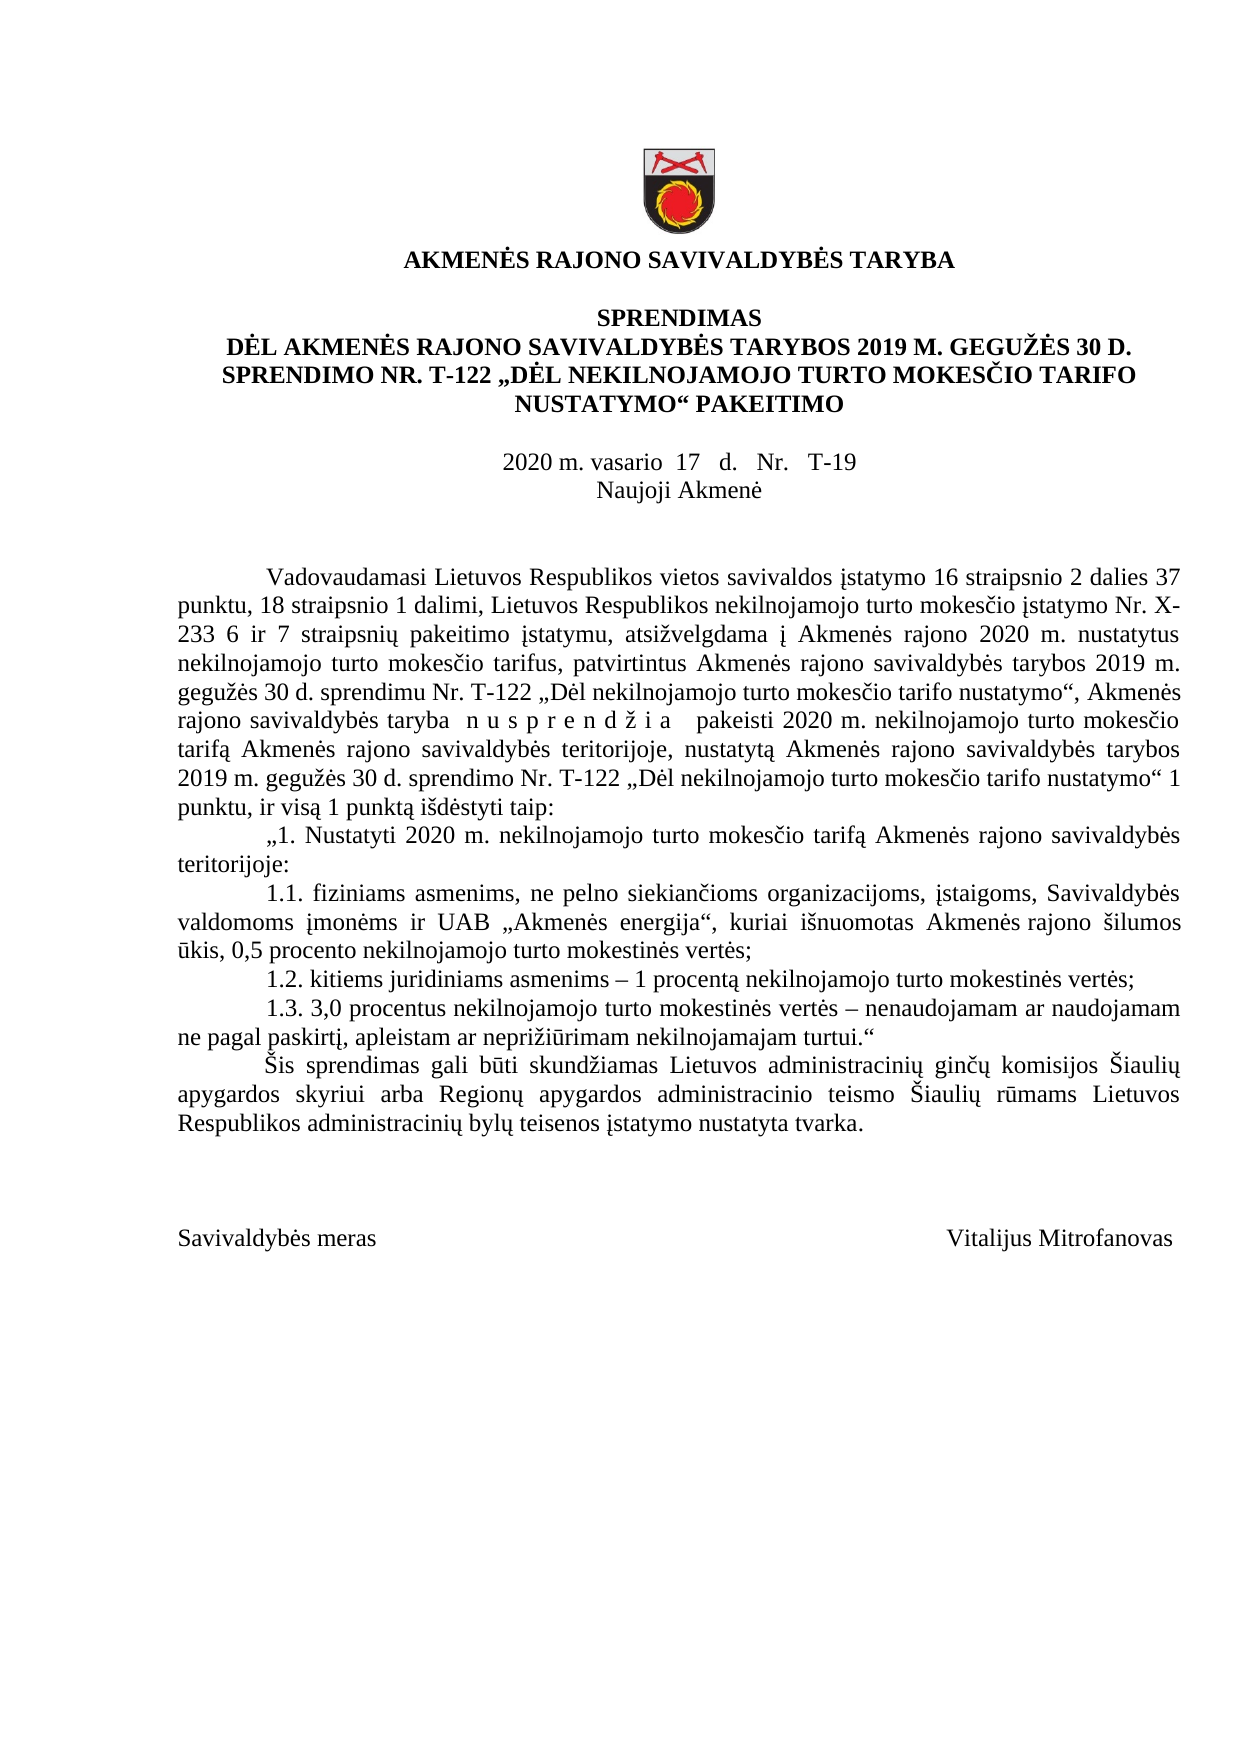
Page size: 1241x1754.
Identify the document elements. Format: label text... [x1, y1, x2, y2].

text Šis sprendimas gali būti skundžiamas Lietuvos administracinių ginčų komisijos Šiaulių apygardos skyriui arba Regionų apygardos administracinio teismo Šiaulių rūmams Lietuvos Respublikos administracinių bylų teisenos įstatymo nustatyta tvarka. [177, 1051, 1181, 1137]
text Vadovaudamasi Lietuvos Respublikos vietos savivaldos įstatymo 16 straipsnio 2 dalies 37 punktu, 18 straipsnio 1 dalimi, Lietuvos Respublikos nekilnojamojo turto mokesčio įstatymo Nr. X-233 6 ir 7 straipsnių pakeitimo įstatymu, atsižvelgdama į Akmenės rajono 2020 m. nustatytus nekilnojamojo turto mokesčio tarifus, patvirtintus Akmenės rajono savivaldybės tarybos 2019 m. gegužės 30 d. sprendimu Nr. T-122 „Dėl nekilnojamojo turto mokesčio tarifo nustatymo“, Akmenės rajono savivaldybės taryba n u s p r e n d ž i a pakeisti 2020 m. nekilnojamojo turto mokesčio tarifą Akmenės rajono savivaldybės teritorijoje, nustatytą Akmenės rajono savivaldybės tarybos 2019 m. gegužės 30 d. sprendimo Nr. T-122 „Dėl nekilnojamojo turto mokesčio tarifo nustatymo“ 1 punktu, ir visą 1 punktą išdėstyti taip: [177, 562, 1181, 821]
text 1.2. kitiems juridiniams asmenims – 1 procentą nekilnojamojo turto mokestinės vertės; [177, 964, 1181, 993]
text Naujoji Akmenė [177, 476, 1181, 504]
text AKMENĖS RAJONO SAVIVALDYBĖS TARYBA [177, 246, 1181, 274]
text DĖL AKMENĖS RAJONO SAVIVALDYBĖS TARYBOS 2019 M. GEGUŽĖS 30 D. SPRENDIMO NR. T-122 „DĖL NEKILNOJAMOJO TURTO MOKESČIO TARIFO NUSTATYMO“ PAKEITIMO [177, 332, 1181, 418]
text Savivaldybės meras Vitalijus Mitrofanovas [177, 1223, 1181, 1252]
text „1. Nustatyti 2020 m. nekilnojamojo turto mokesčio tarifą Akmenės rajono savivaldybės teritorijoje: [177, 821, 1181, 878]
text 1.3. 3,0 procentus nekilnojamojo turto mokestinės vertės – nenaudojamam ar naudojamam ne pagal paskirtį, apleistam ar neprižiūrimam nekilnojamajam turtui.“ [177, 993, 1181, 1051]
text SPRENDIMAS [177, 303, 1181, 332]
text 2020 m. vasario 17 d. Nr. T-19 [177, 447, 1181, 476]
text 1.1. fiziniams asmenims, ne pelno siekiančioms organizacijoms, įstaigoms, Savivaldybės valdomoms įmonėms ir UAB „Akmenės energija“, kuriai išnuomotas Akmenės rajono šilumos ūkis, 0,5 procento nekilnojamojo turto mokestinės vertės; [177, 878, 1181, 964]
